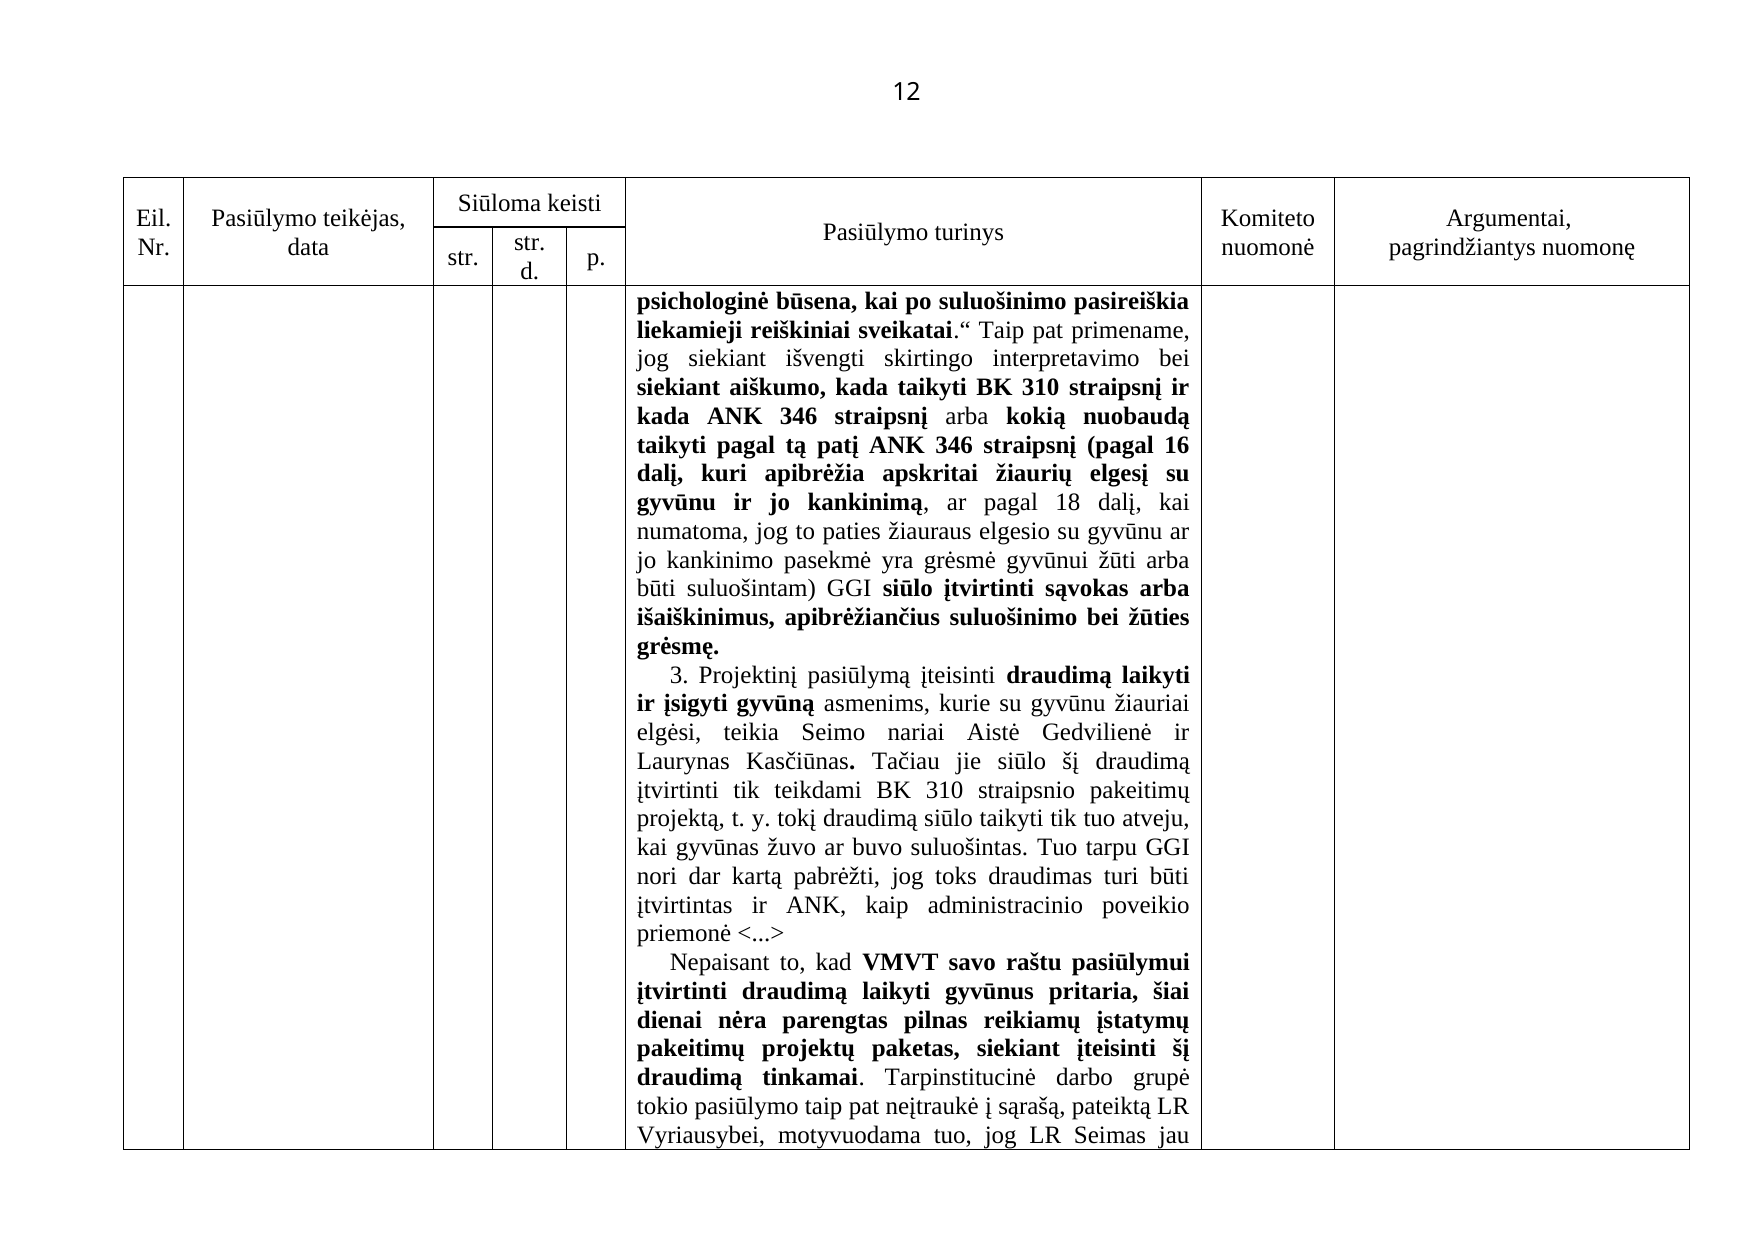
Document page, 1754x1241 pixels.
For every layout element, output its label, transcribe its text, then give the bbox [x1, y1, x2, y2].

table_header Argumentai, pagrindžiantys nuomonę [1335, 178, 1689, 285]
table_cell [1202, 286, 1334, 1148]
table_header Pasiūlymo turinys [626, 178, 1201, 285]
table_cell [184, 286, 433, 1148]
table_header Pasiūlymo teikėjas, data [184, 178, 433, 285]
table_cell str. d. [493, 228, 566, 285]
table_cell [434, 286, 492, 1148]
table_cell [1335, 286, 1689, 1148]
table_header Komiteto nuomonė [1202, 178, 1334, 285]
table_header Siūloma keisti [434, 178, 625, 226]
table_cell [567, 286, 625, 1148]
table_cell [493, 286, 566, 1148]
table_cell str. [434, 228, 492, 285]
table_cell p. [567, 228, 625, 285]
table_cell psichologinė būsena, kai po suluošinimo pasireiškia liekamieji reiškiniai sveikatai.“ Taip pat primename, jog siekiant išvengti skirtingo interpretavimo bei siekiant aiškumo, kada taikyti BK 310 straipsnį ir kada ANK 346 straipsnį arba kokią nuobaudą taikyti pagal tą patį ANK 346 straipsnį (pagal 16 dalį, kuri apibrėžia apskritai žiaurių elgesį su gyvūnu ir jo kankinimą, ar pagal 18 dalį, kai numatoma, jog to paties žiauraus elgesio su gyvūnu ar jo kankinimo pasekmė yra grėsmė gyvūnui žūti arba būti suluošintam) GGI siūlo įtvirtinti sąvokas arba išaiškinimus, apibrėžiančius suluošinimo bei žūties grėsmę. 3. Projektinį pasiūlymą įteisinti draudimą laikyti ir įsigyti gyvūną asmenims, kurie su gyvūnu žiauriai elgėsi, teikia Seimo nariai Aistė Gedvilienė ir Laurynas Kasčiūnas. Tačiau jie siūlo šį draudimą įtvirtinti tik teikdami BK 310 straipsnio pakeitimų projektą, t. y. tokį draudimą siūlo taikyti tik tuo atveju, kai gyvūnas žuvo ar buvo suluošintas. Tuo tarpu GGI nori dar kartą pabrėžti, jog toks draudimas turi būti įtvirtintas ir ANK, kaip administracinio poveikio priemonė <...> Nepaisant to, kad VMVT savo raštu pasiūlymui įtvirtinti draudimą laikyti gyvūnus pritaria, šiai dienai nėra parengtas pilnas reikiamų įstatymų pakeitimų projektų paketas, siekiant įteisinti šį draudimą tinkamai. Tarpinstitucinė darbo grupė tokio pasiūlymo taip pat neįtraukė į sąrašą, pateiktą LR Vyriausybei, motyvuodama tuo, jog LR Seimas jau [626, 286, 1201, 1148]
table_cell [124, 286, 183, 1148]
table_header Eil. Nr. [124, 178, 183, 285]
